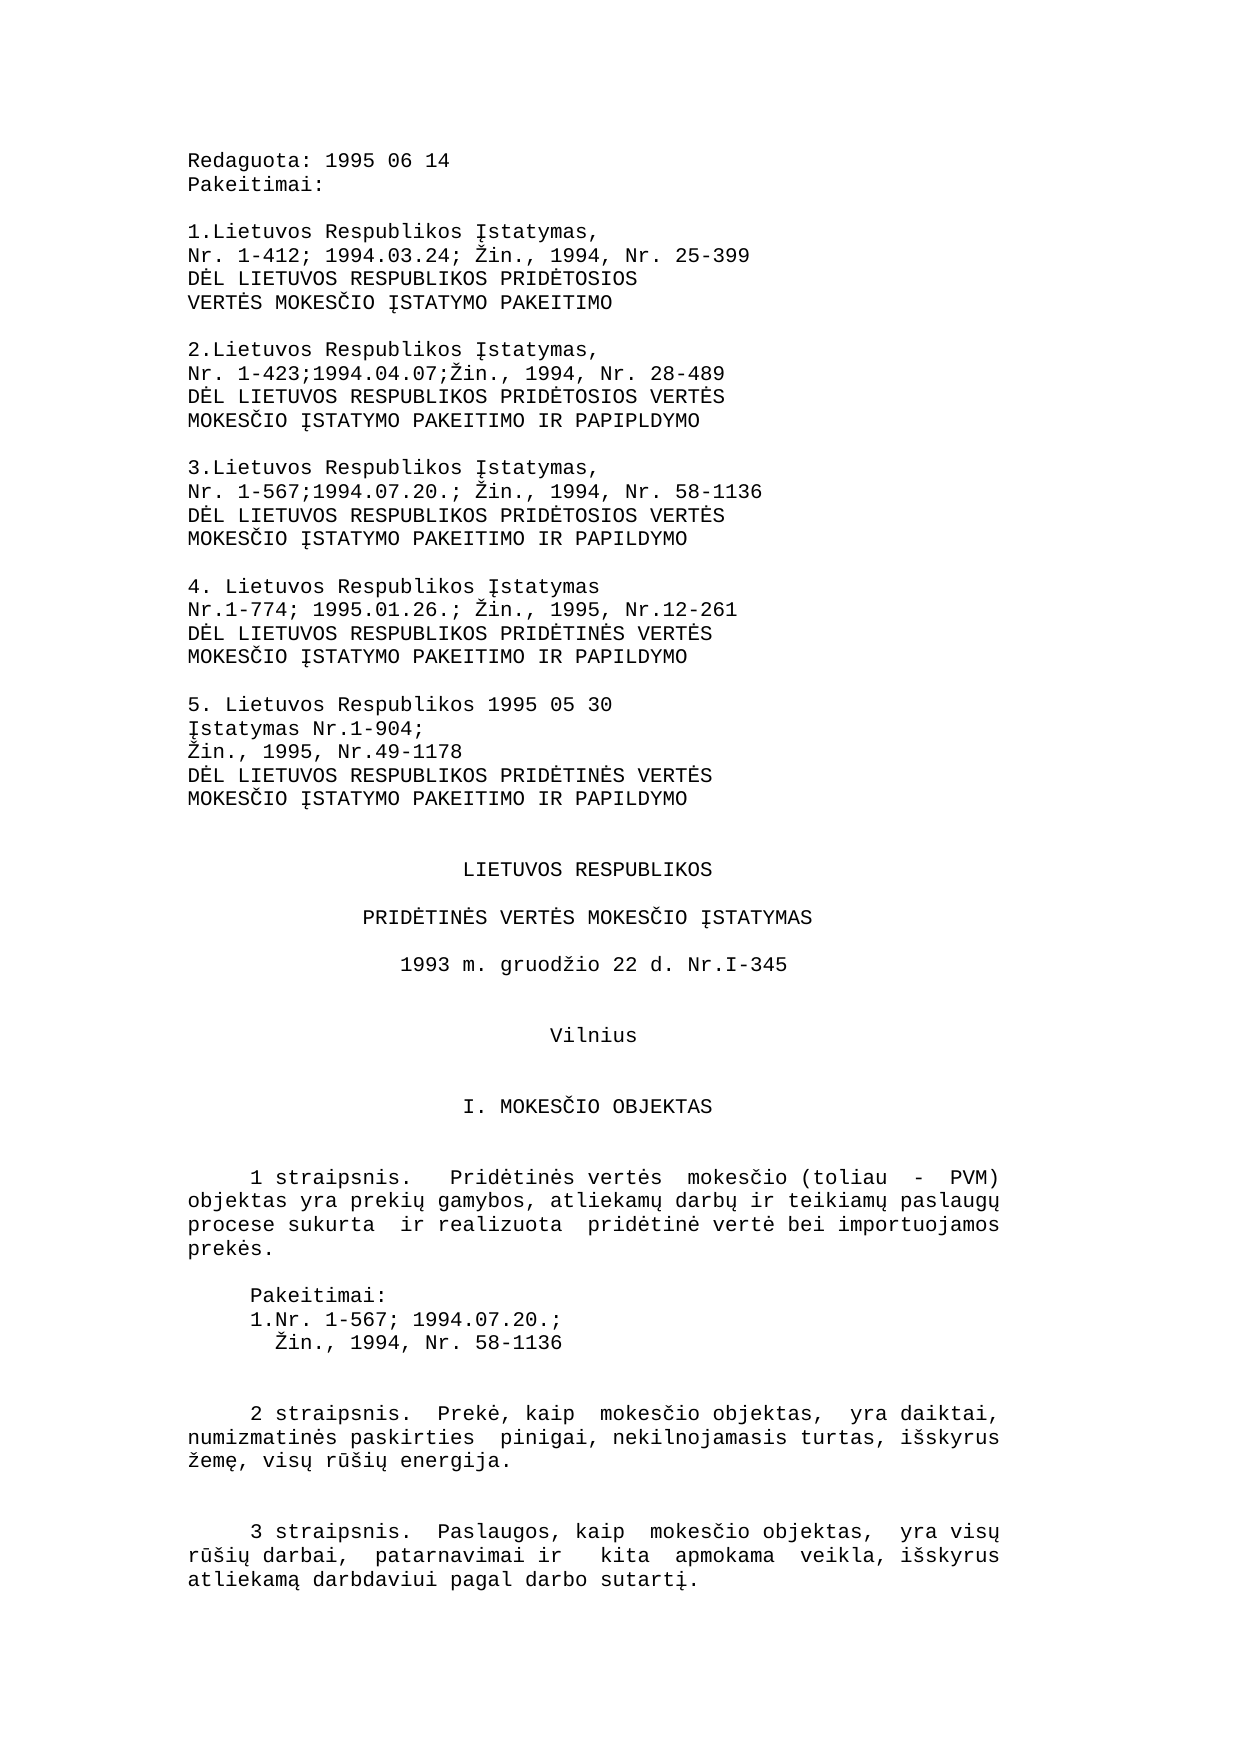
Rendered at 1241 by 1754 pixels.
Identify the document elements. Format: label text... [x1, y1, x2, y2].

text Nr. 1-423;1994.04.07;Žin., 1994, Nr. 28-489 [187, 363, 1053, 386]
text Vilnius [187, 1025, 1053, 1048]
text 4. Lietuvos Respublikos Įstatymas [187, 576, 1053, 599]
text MOKESČIO ĮSTATYMO PAKEITIMO IR PAPIPLDYMO [187, 410, 1053, 434]
text LIETUVOS RESPUBLIKOS [187, 859, 1053, 883]
text atliekamą darbdaviui pagal darbo sutartį. [187, 1569, 1053, 1592]
text 2 straipsnis. Prekė, kaip mokesčio objektas, yra daiktai, [187, 1403, 1053, 1427]
text procese sukurta ir realizuota pridėtinė vertė bei importuojamos [187, 1214, 1053, 1238]
text DĖL LIETUVOS RESPUBLIKOS PRIDĖTOSIOS VERTĖS [187, 386, 1053, 410]
text I. MOKESČIO OBJEKTAS [187, 1096, 1053, 1119]
text 1 straipsnis. Pridėtinės vertės mokesčio (toliau - PVM) [187, 1167, 1053, 1190]
text DĖL LIETUVOS RESPUBLIKOS PRIDĖTINĖS VERTĖS [187, 623, 1053, 647]
text VERTĖS MOKESČIO ĮSTATYMO PAKEITIMO [187, 292, 1053, 316]
text DĖL LIETUVOS RESPUBLIKOS PRIDĖTOSIOS [187, 268, 1053, 292]
text Žin., 1994, Nr. 58-1136 [187, 1332, 1053, 1356]
text Nr. 1-567;1994.07.20.; Žin., 1994, Nr. 58-1136 [187, 481, 1053, 505]
text objektas yra prekių gamybos, atliekamų darbų ir teikiamų paslaugų [187, 1190, 1053, 1214]
text prekės. [187, 1238, 1053, 1261]
text rūšių darbai, patarnavimai ir kita apmokama veikla, išskyrus [187, 1545, 1053, 1569]
text 3.Lietuvos Respublikos Įstatymas, [187, 457, 1053, 481]
text PRIDĖTINĖS VERTĖS MOKESČIO ĮSTATYMAS [187, 907, 1053, 930]
text 1993 m. gruodžio 22 d. Nr.I-345 [187, 954, 1053, 978]
text MOKESČIO ĮSTATYMO PAKEITIMO IR PAPILDYMO [187, 528, 1053, 552]
text MOKESČIO ĮSTATYMO PAKEITIMO IR PAPILDYMO [187, 647, 1053, 670]
text Nr.1-774; 1995.01.26.; Žin., 1995, Nr.12-261 [187, 599, 1053, 623]
text numizmatinės paskirties pinigai, nekilnojamasis turtas, išskyrus [187, 1427, 1053, 1451]
text 2.Lietuvos Respublikos Įstatymas, [187, 339, 1053, 363]
text 3 straipsnis. Paslaugos, kaip mokesčio objektas, yra visų [187, 1521, 1053, 1545]
text Įstatymas Nr.1-904; [187, 717, 1053, 741]
text 1.Nr. 1-567; 1994.07.20.; [187, 1309, 1053, 1332]
text Pakeitimai: [187, 174, 1053, 197]
text 1.Lietuvos Respublikos Įstatymas, [187, 221, 1053, 244]
text MOKESČIO ĮSTATYMO PAKEITIMO IR PAPILDYMO [187, 788, 1053, 812]
text 5. Lietuvos Respublikos 1995 05 30 [187, 694, 1053, 717]
text DĖL LIETUVOS RESPUBLIKOS PRIDĖTOSIOS VERTĖS [187, 505, 1053, 528]
text žemę, visų rūšių energija. [187, 1451, 1053, 1474]
text Nr. 1-412; 1994.03.24; Žin., 1994, Nr. 25-399 [187, 244, 1053, 268]
text Redaguota: 1995 06 14 [187, 150, 1053, 174]
text DĖL LIETUVOS RESPUBLIKOS PRIDĖTINĖS VERTĖS [187, 765, 1053, 788]
text Žin., 1995, Nr.49-1178 [187, 741, 1053, 765]
text Pakeitimai: [187, 1285, 1053, 1309]
